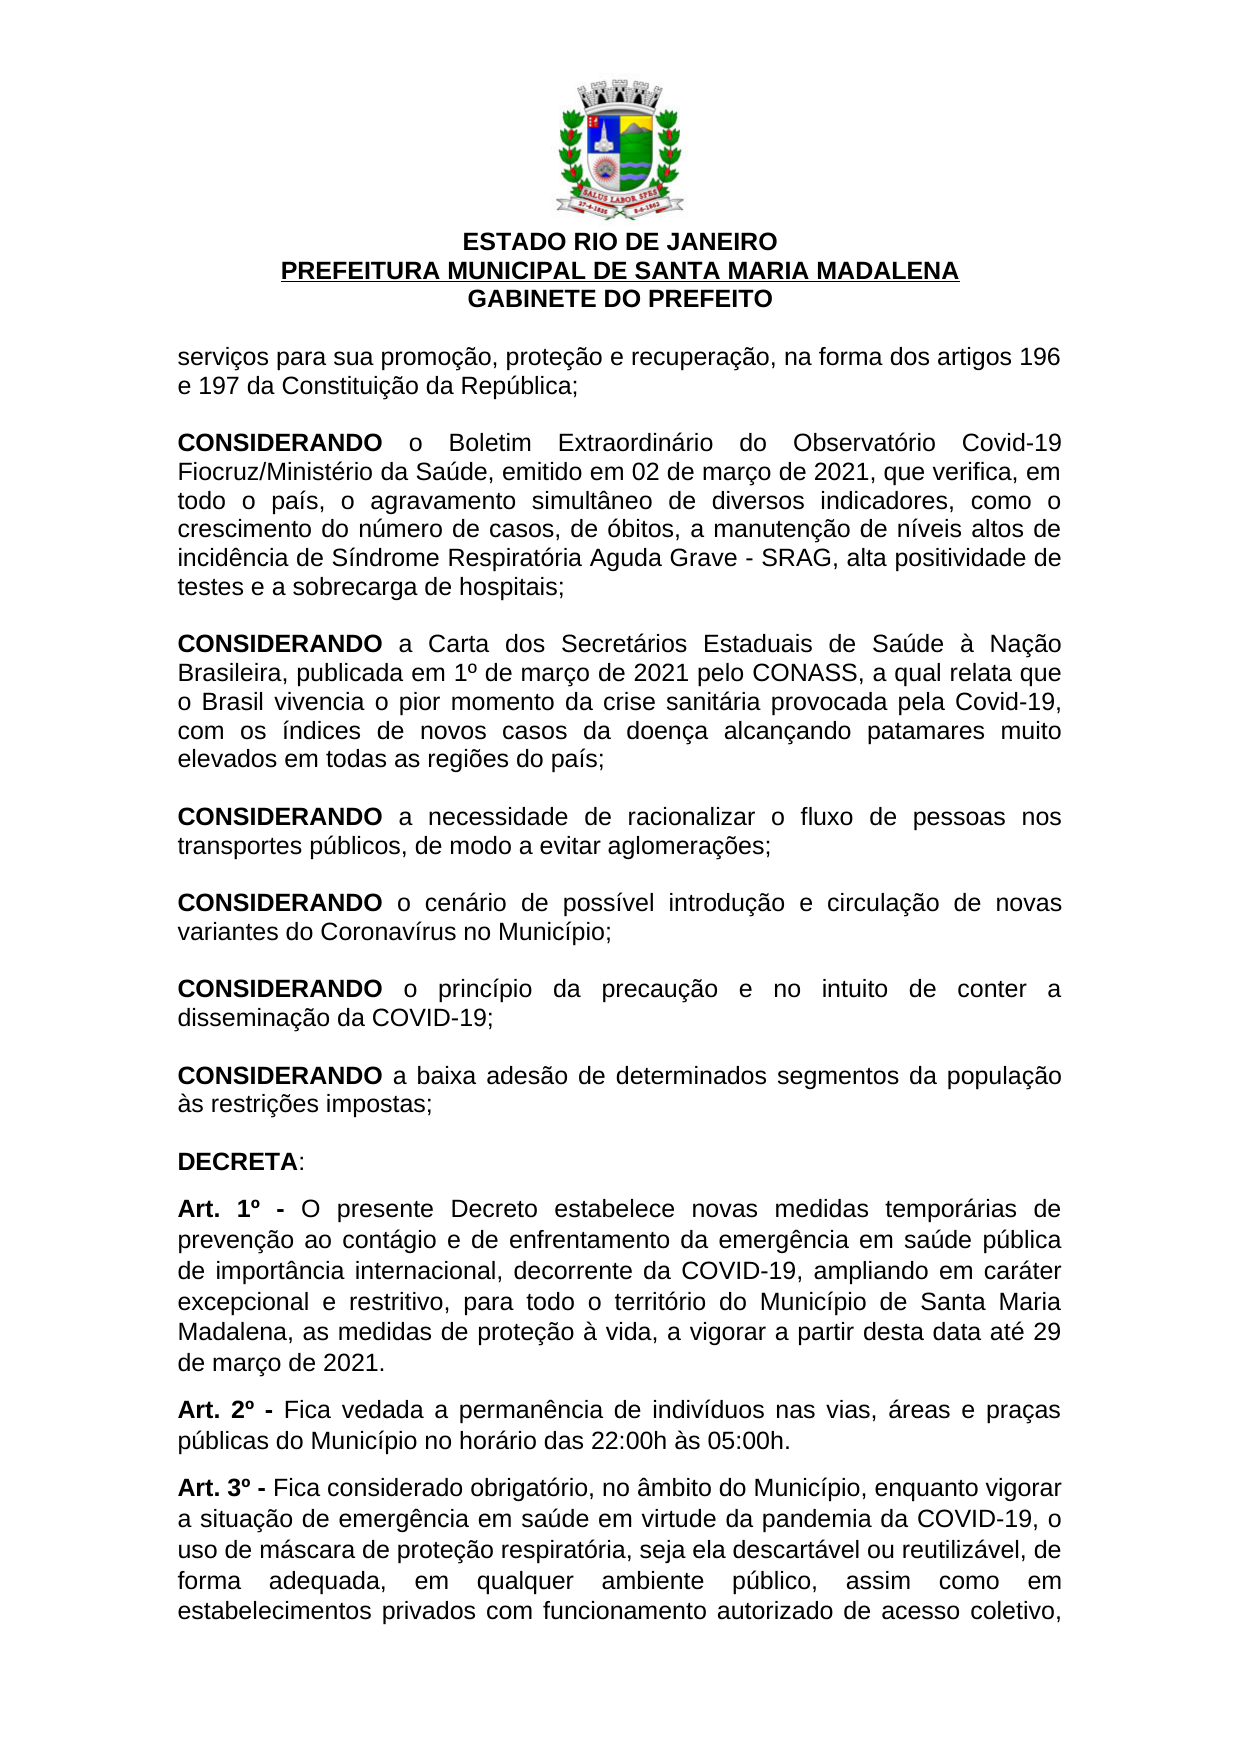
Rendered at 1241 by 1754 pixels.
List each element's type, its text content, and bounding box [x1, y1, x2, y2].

text Art. 3º - Fica considerado obrigatório, no âmbito do Município, enquanto vigorar a situação de emergência em saúde em virtude da pandemia da COVID-19, o uso de máscara de proteção respiratória, seja ela descartável ou reutilizável, de forma adequada, em qualquer ambiente público, assim como em estabelecimentos privados com funcionamento autorizado de acesso coletivo, [177, 1473, 1063, 1625]
text CONSIDERANDO o cenário de possível introdução e circulação de novas variantes do Coronavírus no Município; [177, 888, 1063, 946]
text CONSIDERANDO a necessidade de racionalizar o fluxo de pessoas nos transportes públicos, de modo a evitar aglomerações; [177, 802, 1063, 859]
text CONSIDERANDO a baixa adesão de determinados segmentos da população às restrições impostas; [177, 1061, 1063, 1118]
text CONSIDERANDO o Boletim Extraordinário do Observatório Covid-19 Fiocruz/Ministério da Saúde, emitido em 02 de março de 2021, que verifica, em todo o país, o agravamento simultâneo de diversos indicadores, como o crescimento do número de casos, de óbitos, a manutenção de níveis altos de incidência de Síndrome Respiratória Aguda Grave - SRAG, alta positividade de testes e a sobrecarga de hospitais; [177, 428, 1063, 601]
text DECRETA: [177, 1147, 1063, 1176]
text Art. 2º - Fica vedada a permanência de indivíduos nas vias, áreas e praças públicas do Município no horário das 22:00h às 05:00h. [177, 1395, 1063, 1455]
text CONSIDERANDO a Carta dos Secretários Estaduais de Saúde à Nação Brasileira, publicada em 1º de março de 2021 pelo CONASS, a qual relata que o Brasil vivencia o pior momento da crise sanitária provocada pela Covid-19, com os índices de novos casos da doença alcançando patamares muito elevados em todas as regiões do país; [177, 629, 1063, 773]
text CONSIDERANDO o princípio da precaução e no intuito de conter a disseminação da COVID-19; [177, 974, 1063, 1032]
text serviços para sua promoção, proteção e recuperação, na forma dos artigos 196 e 197 da Constituição da República; [177, 342, 1063, 399]
text Art. 1º - O presente Decreto estabelece novas medidas temporárias de prevenção ao contágio e de enfrentamento da emergência em saúde pública de importância internacional, decorrente da COVID-19, ampliando em caráter excepcional e restritivo, para todo o território do Município de Santa Maria Madalena, as medidas de proteção à vida, a vigorar a partir desta data até 29 de março de 2021. [177, 1194, 1063, 1377]
